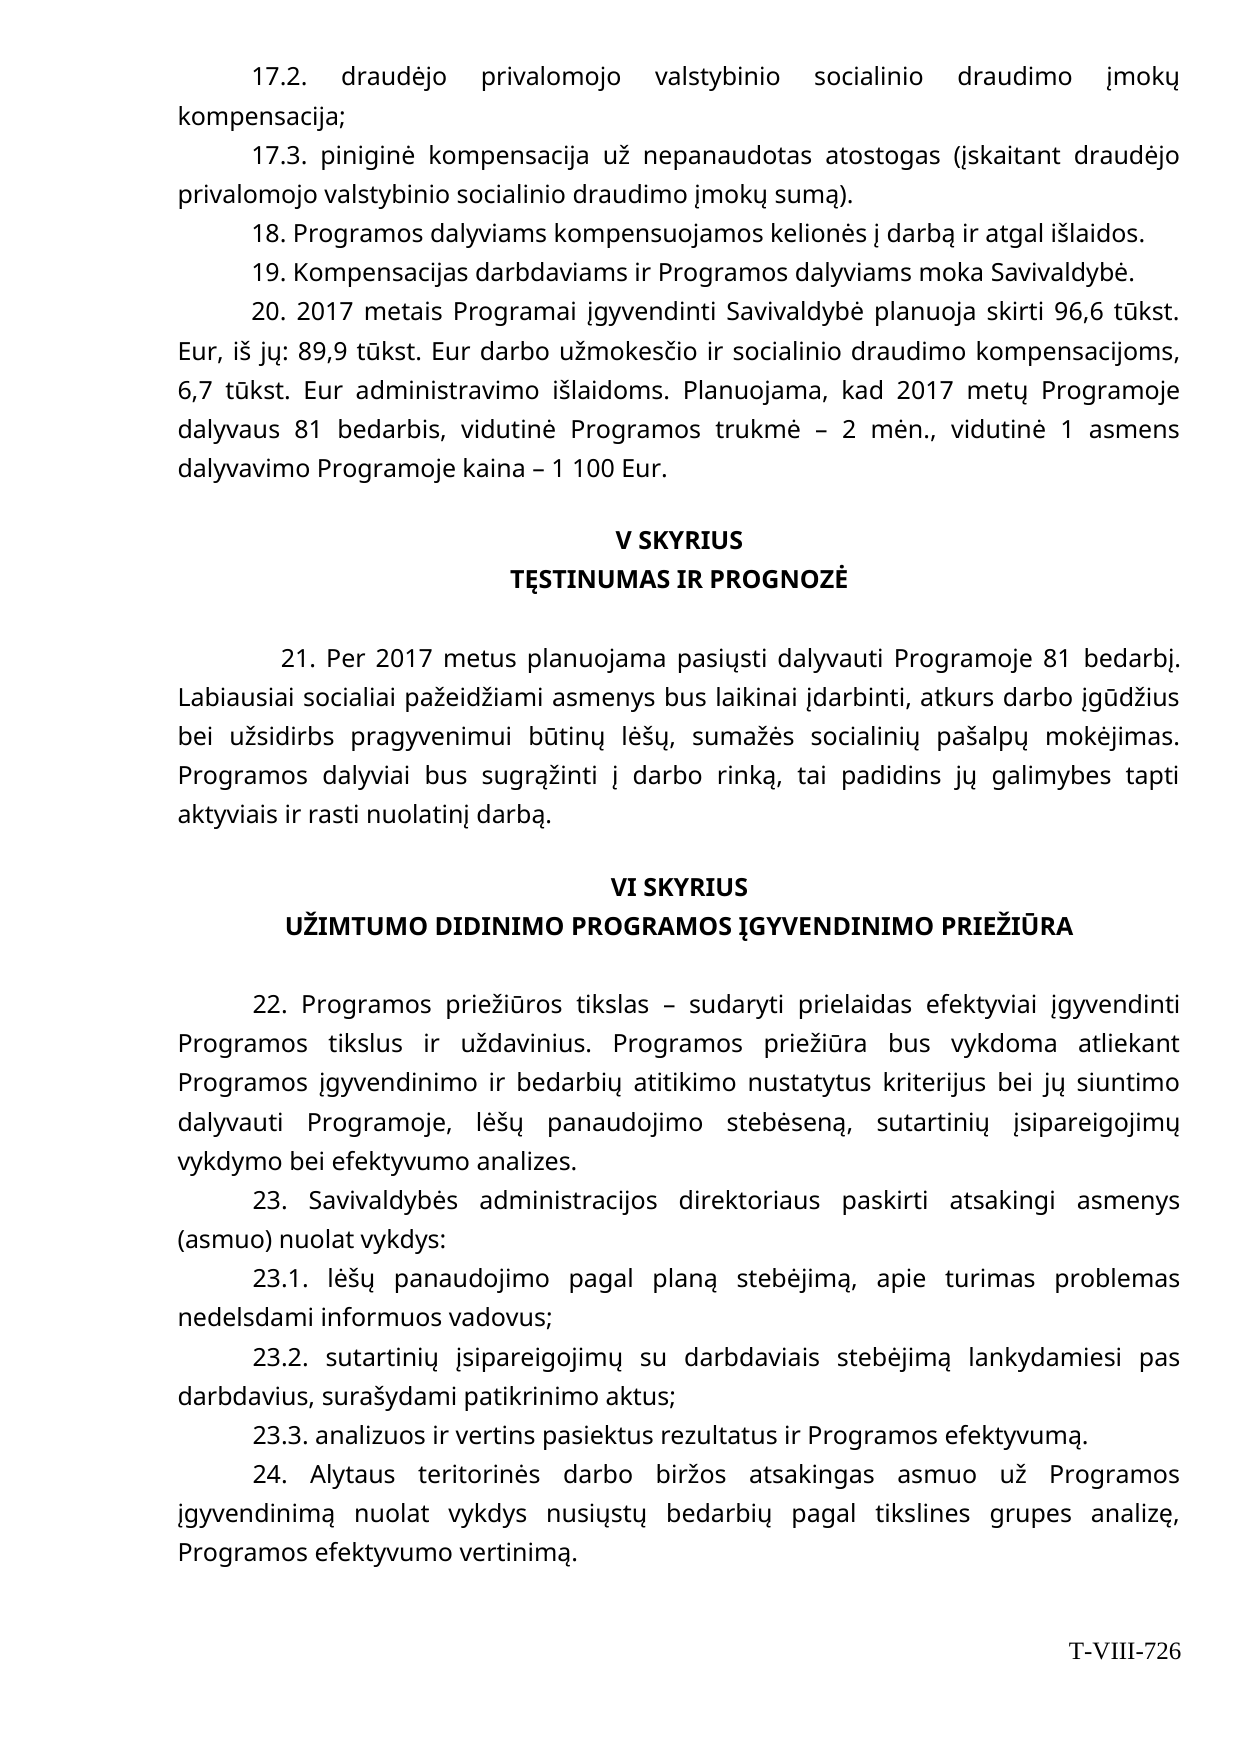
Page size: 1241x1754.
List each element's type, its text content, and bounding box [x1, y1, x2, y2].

text 20. 2017 metais Programai įgyvendinti Savivaldybė planuoja skirti 96,6 tūkst. Eur, iš jų: 89,9 tūkst. Eur darbo užmokesčio ir socialinio draudimo kompensacijoms, 6,7 tūkst. Eur administravimo išlaidoms. Planuojama, kad 2017 metų Programoje dalyvaus 81 bedarbis, vidutinė Programos trukmė – 2 mėn., vidutinė 1 asmens dalyvavimo Programoje kaina – 1 100 Eur. [177, 294, 1181, 485]
text 24. Alytaus teritorinės darbo biržos atsakingas asmuo už Programos įgyvendinimą nuolat vykdys nusiųstų bedarbių pagal tikslines grupes analizę, Programos efektyvumo vertinimą. [177, 1457, 1181, 1569]
text UŽIMTUMO DIDINIMO PROGRAMOS ĮGYVENDINIMO PRIEŽIŪRA [177, 908, 1181, 942]
text 23.1. lėšų panaudojimo pagal planą stebėjimą, apie turimas problemas nedelsdami informuos vadovus; [177, 1261, 1181, 1334]
text V SKYRIUS [177, 523, 1181, 557]
text 23.2. sutartinių įsipareigojimų su darbdaviais stebėjimą lankydamiesi pas darbdavius, surašydami patikrinimo aktus; [177, 1339, 1181, 1412]
text 17.3. piniginė kompensacija už nepanaudotas atostogas (įskaitant draudėjo privalomojo valstybinio socialinio draudimo įmokų sumą). [177, 137, 1181, 211]
text 23.3. analizuos ir vertins pasiektus rezultatus ir Programos efektyvumą. [177, 1418, 1181, 1452]
text TĘSTINUMAS IR PROGNOZĖ [177, 562, 1181, 596]
text 21. Per 2017 metus planuojama pasiųsti dalyvauti Programoje 81 bedarbį. Labiausiai socialiai pažeidžiami asmenys bus laikinai įdarbinti, atkurs darbo įgūdžius bei užsidirbs pragyvenimui būtinų lėšų, sumažės socialinių pašalpų mokėjimas. Programos dalyviai bus sugrąžinti į darbo rinką, tai padidins jų galimybes tapti aktyviais ir rasti nuolatinį darbą. [177, 640, 1181, 831]
text VI SKYRIUS [177, 869, 1181, 903]
text 23. Savivaldybės administracijos direktoriaus paskirti atsakingi asmenys (asmuo) nuolat vykdys: [177, 1183, 1181, 1256]
text 17.2. draudėjo privalomojo valstybinio socialinio draudimo įmokų kompensacija; [177, 59, 1181, 132]
text 18. Programos dalyviams kompensuojamos kelionės į darbą ir atgal išlaidos. [177, 216, 1181, 250]
text 19. Kompensacijas darbdaviams ir Programos dalyviams moka Savivaldybė. [177, 255, 1181, 289]
text 22. Programos priežiūros tikslas – sudaryti prielaidas efektyviai įgyvendinti Programos tikslus ir uždavinius. Programos priežiūra bus vykdoma atliekant Programos įgyvendinimo ir bedarbių atitikimo nustatytus kriterijus bei jų siuntimo dalyvauti Programoje, lėšų panaudojimo stebėseną, sutartinių įsipareigojimų vykdymo bei efektyvumo analizes. [177, 987, 1181, 1177]
